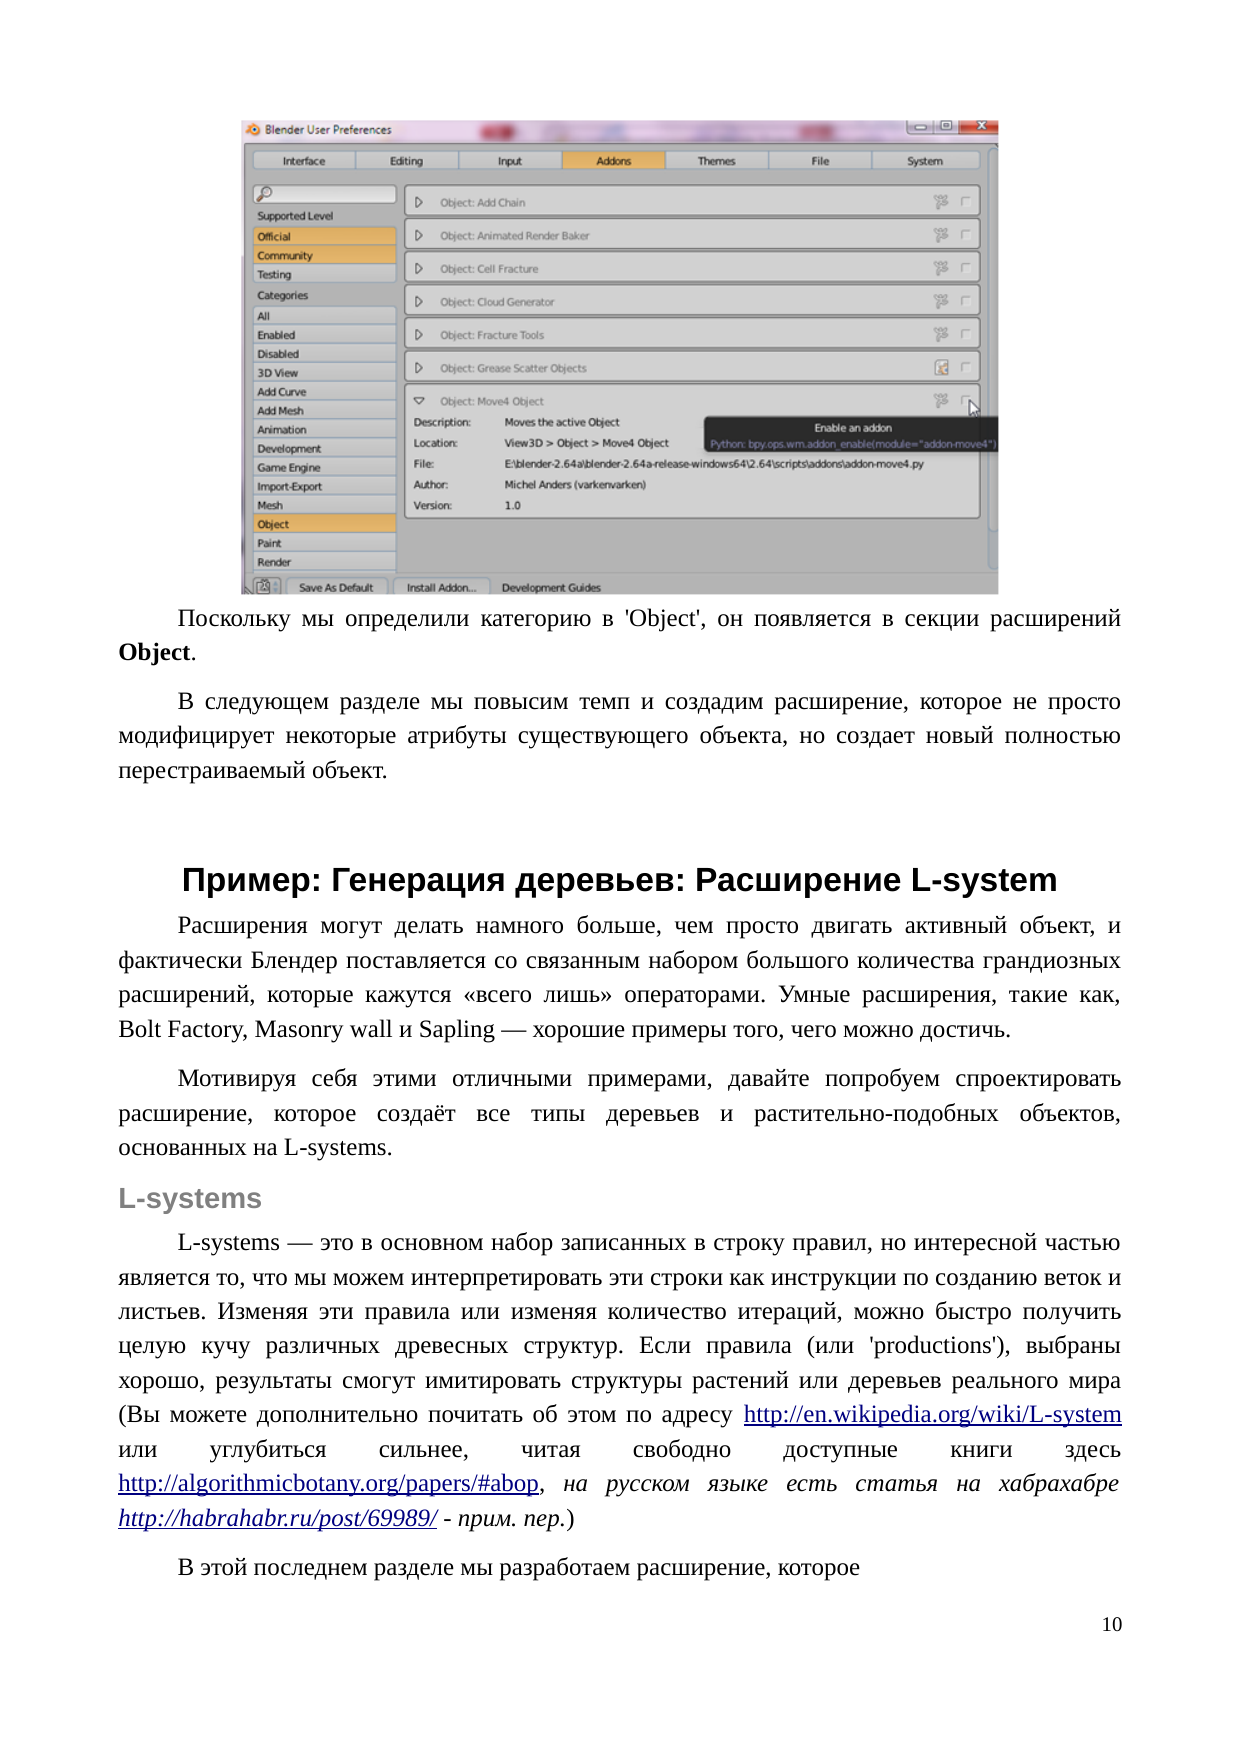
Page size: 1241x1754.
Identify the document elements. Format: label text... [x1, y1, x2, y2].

text В этой последнем разделе мы разработаем расширение, которое [118, 1552, 1122, 1581]
text В следующем разделе мы повысим темп и создадим расширение, которое не просто модифицирует некоторые атрибуты существующего объекта, но создает новый полностью перестраиваемый объект. [118, 686, 1122, 784]
picture [239, 118, 1001, 597]
text Расширения могут делать намного больше, чем просто двигать активный объект, и фактически Блендер поставляется со связанным набором большого количества грандиозных расширений, которые кажутся «всего лишь» операторами. Умные расширения, такие как, Bolt Factory, Masonry wall и Sapling — хорошие примеры того, чего можно достичь. [118, 911, 1122, 1043]
subtitle Пример: Генерация деревьев: Расширение L-system [118, 859, 1122, 898]
text Мотивируя себя этими отличными примерами, давайте попробуем спроектировать расширение, которое создаёт все типы деревьев и растительно-подобных объектов, основанных на L-systems. [118, 1063, 1122, 1161]
text L-systems — это в основном набор записанных в строку правил, но интересной частью является то, что мы можем интерпретировать эти строки как инструкции по созданию веток и листьев. Изменяя эти правила или изменяя количество итераций, можно быстро получить целую кучу различных древесных структур. Если правила (или 'productions'), выбраны хорошо, результаты смогут имитировать структуры растений или деревьев реального мира (Вы можете дополнительно почитать об этом по адресу http://en.wikipedia.org/wiki/L-system или углубиться сильнее, читая свободно доступные книги здесь http://algorithmicbotany.org/papers/#abop, на русском языке есть статья на хабрахабре http://habrahabr.ru/post/69989/ - прим. пер.) [118, 1227, 1122, 1532]
text Поскольку мы определили категорию в 'Object', он появляется в секции расширений Object. [118, 118, 1122, 666]
subtitle L-systems [118, 1181, 1122, 1215]
